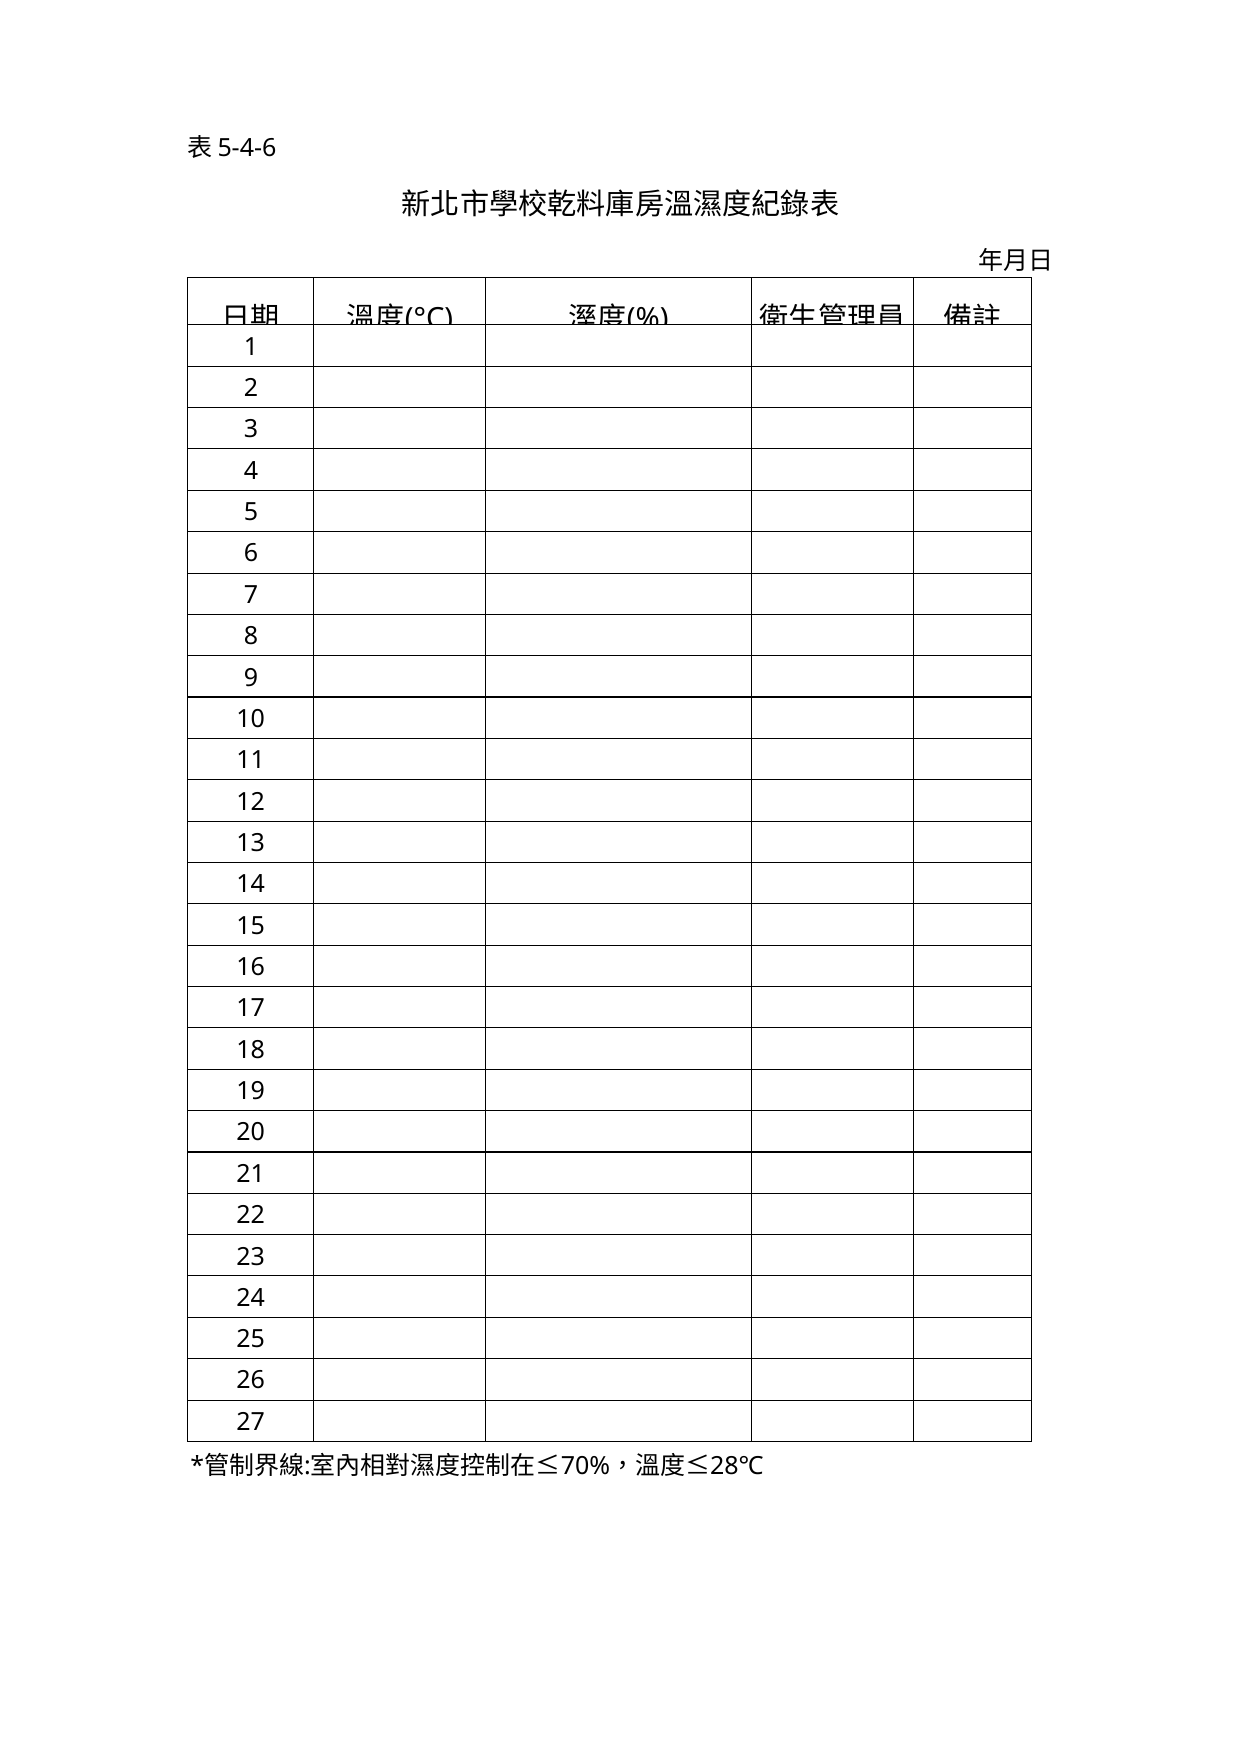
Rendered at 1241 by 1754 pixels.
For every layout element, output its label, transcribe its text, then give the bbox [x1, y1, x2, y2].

table_cell [752, 491, 913, 531]
table_cell [486, 822, 751, 862]
table_cell [486, 698, 751, 738]
table_cell [752, 822, 913, 862]
table_cell 15 [188, 904, 313, 944]
text 新北市學校乾料庫房溫濕度紀錄表 [187, 164, 1053, 239]
table_cell [914, 780, 1031, 821]
table_cell [752, 863, 913, 903]
text 年月日 [187, 239, 1053, 277]
table_cell [314, 1111, 485, 1151]
table_cell [914, 1359, 1031, 1399]
table_cell [914, 449, 1031, 490]
table_cell [752, 698, 913, 738]
table_cell 7 [188, 574, 313, 614]
table_cell [486, 1111, 751, 1151]
table_cell [752, 449, 913, 490]
table_cell [314, 449, 485, 490]
table_cell 16 [188, 946, 313, 986]
table_cell 13 [188, 822, 313, 862]
table_cell 26 [188, 1359, 313, 1399]
table_cell [752, 1235, 913, 1275]
table_cell [314, 863, 485, 903]
table_cell [314, 1359, 485, 1399]
table_cell 27 [188, 1401, 313, 1441]
table_cell [314, 739, 485, 779]
table_cell [314, 1070, 485, 1110]
table_cell [486, 1070, 751, 1110]
table_cell 24 [188, 1276, 313, 1317]
table_cell 10 [188, 698, 313, 738]
table_cell [486, 325, 751, 366]
table_header 日期 [188, 278, 313, 324]
table_cell [314, 574, 485, 614]
table_cell [752, 656, 913, 696]
table_cell 2 [188, 367, 313, 407]
table_cell 25 [188, 1318, 313, 1358]
table_cell 19 [188, 1070, 313, 1110]
table_cell [314, 1276, 485, 1317]
table_cell [314, 698, 485, 738]
table_cell [752, 532, 913, 572]
table_cell [486, 491, 751, 531]
table_cell [314, 1153, 485, 1193]
table_cell [314, 1318, 485, 1358]
table_cell [752, 1359, 913, 1399]
table_cell [486, 1194, 751, 1234]
table_cell 11 [188, 739, 313, 779]
table_cell [914, 1276, 1031, 1317]
table_header 衛生管理員 [752, 278, 913, 324]
table_cell [914, 656, 1031, 696]
table_cell [486, 739, 751, 779]
table_cell 1 [188, 325, 313, 366]
table_cell [914, 367, 1031, 407]
table_cell [914, 1318, 1031, 1358]
table_cell [314, 946, 485, 986]
table_cell [914, 698, 1031, 738]
table_cell [486, 1318, 751, 1358]
table_cell [752, 367, 913, 407]
table_cell 20 [188, 1111, 313, 1151]
table_cell [314, 822, 485, 862]
table_cell [314, 656, 485, 696]
table_cell [314, 1194, 485, 1234]
table_cell 6 [188, 532, 313, 572]
table_cell [914, 1235, 1031, 1275]
table_cell [914, 987, 1031, 1027]
table_cell [914, 1194, 1031, 1234]
table_cell [914, 946, 1031, 986]
table_cell 17 [188, 987, 313, 1027]
text 表5-4-6 [187, 127, 1053, 164]
table_cell [486, 615, 751, 655]
table_cell [486, 656, 751, 696]
table_cell [752, 408, 913, 448]
table_cell [486, 863, 751, 903]
table_cell [314, 408, 485, 448]
table_cell [752, 1070, 913, 1110]
table_cell [752, 1111, 913, 1151]
table_header 備註 [914, 278, 1031, 324]
table_cell 4 [188, 449, 313, 490]
table_cell [486, 1028, 751, 1069]
table_cell [486, 532, 751, 572]
table_cell [752, 904, 913, 944]
table_header 溼度(%) [486, 278, 751, 324]
table_cell [914, 739, 1031, 779]
table_cell 5 [188, 491, 313, 531]
table_cell [314, 532, 485, 572]
table_cell [486, 1153, 751, 1193]
table_cell [752, 739, 913, 779]
table_cell [752, 1318, 913, 1358]
table_cell [314, 987, 485, 1027]
table_cell [914, 532, 1031, 572]
table_cell [486, 1401, 751, 1441]
table_header 溫度(°C) [314, 278, 485, 324]
table_cell [486, 780, 751, 821]
table_cell 14 [188, 863, 313, 903]
table_cell [486, 408, 751, 448]
table_cell [752, 325, 913, 366]
table_cell [752, 1028, 913, 1069]
table_cell [914, 1070, 1031, 1110]
table_cell [486, 1359, 751, 1399]
table_cell [914, 491, 1031, 531]
table_cell [486, 449, 751, 490]
table_cell [914, 1401, 1031, 1441]
table_cell [314, 780, 485, 821]
table_cell [486, 987, 751, 1027]
table_cell [914, 863, 1031, 903]
table_cell [314, 367, 485, 407]
table_cell 22 [188, 1194, 313, 1234]
table_cell [752, 780, 913, 821]
table_cell [314, 615, 485, 655]
table_cell 8 [188, 615, 313, 655]
table_cell [752, 987, 913, 1027]
table_cell [914, 325, 1031, 366]
table_cell [314, 1235, 485, 1275]
table_cell [914, 1111, 1031, 1151]
table_cell [314, 904, 485, 944]
table_cell [914, 904, 1031, 944]
table_cell [914, 408, 1031, 448]
table_cell [752, 615, 913, 655]
table_cell [752, 1153, 913, 1193]
table_cell [314, 325, 485, 366]
table_cell [486, 1235, 751, 1275]
table_cell 21 [188, 1153, 313, 1193]
table_cell [914, 1028, 1031, 1069]
table_cell 9 [188, 656, 313, 696]
table_cell [752, 946, 913, 986]
table_cell [752, 1276, 913, 1317]
table_cell [752, 1194, 913, 1234]
table_cell [752, 574, 913, 614]
table_cell [752, 1401, 913, 1441]
table_cell [486, 904, 751, 944]
table_cell [486, 574, 751, 614]
table_cell [486, 1276, 751, 1317]
table_cell [914, 574, 1031, 614]
table_cell [486, 946, 751, 986]
table_cell [314, 491, 485, 531]
table_cell [486, 367, 751, 407]
table_cell 18 [188, 1028, 313, 1069]
table_cell [314, 1028, 485, 1069]
table_cell *管制界線:室內相對濕度控制在≤70%，溫度≤28℃ [187, 1442, 1032, 1485]
table_cell 3 [188, 408, 313, 448]
table_cell [914, 822, 1031, 862]
table_cell [914, 615, 1031, 655]
table_cell 23 [188, 1235, 313, 1275]
table_cell [914, 1153, 1031, 1193]
table_cell 12 [188, 780, 313, 821]
table_cell [314, 1401, 485, 1441]
